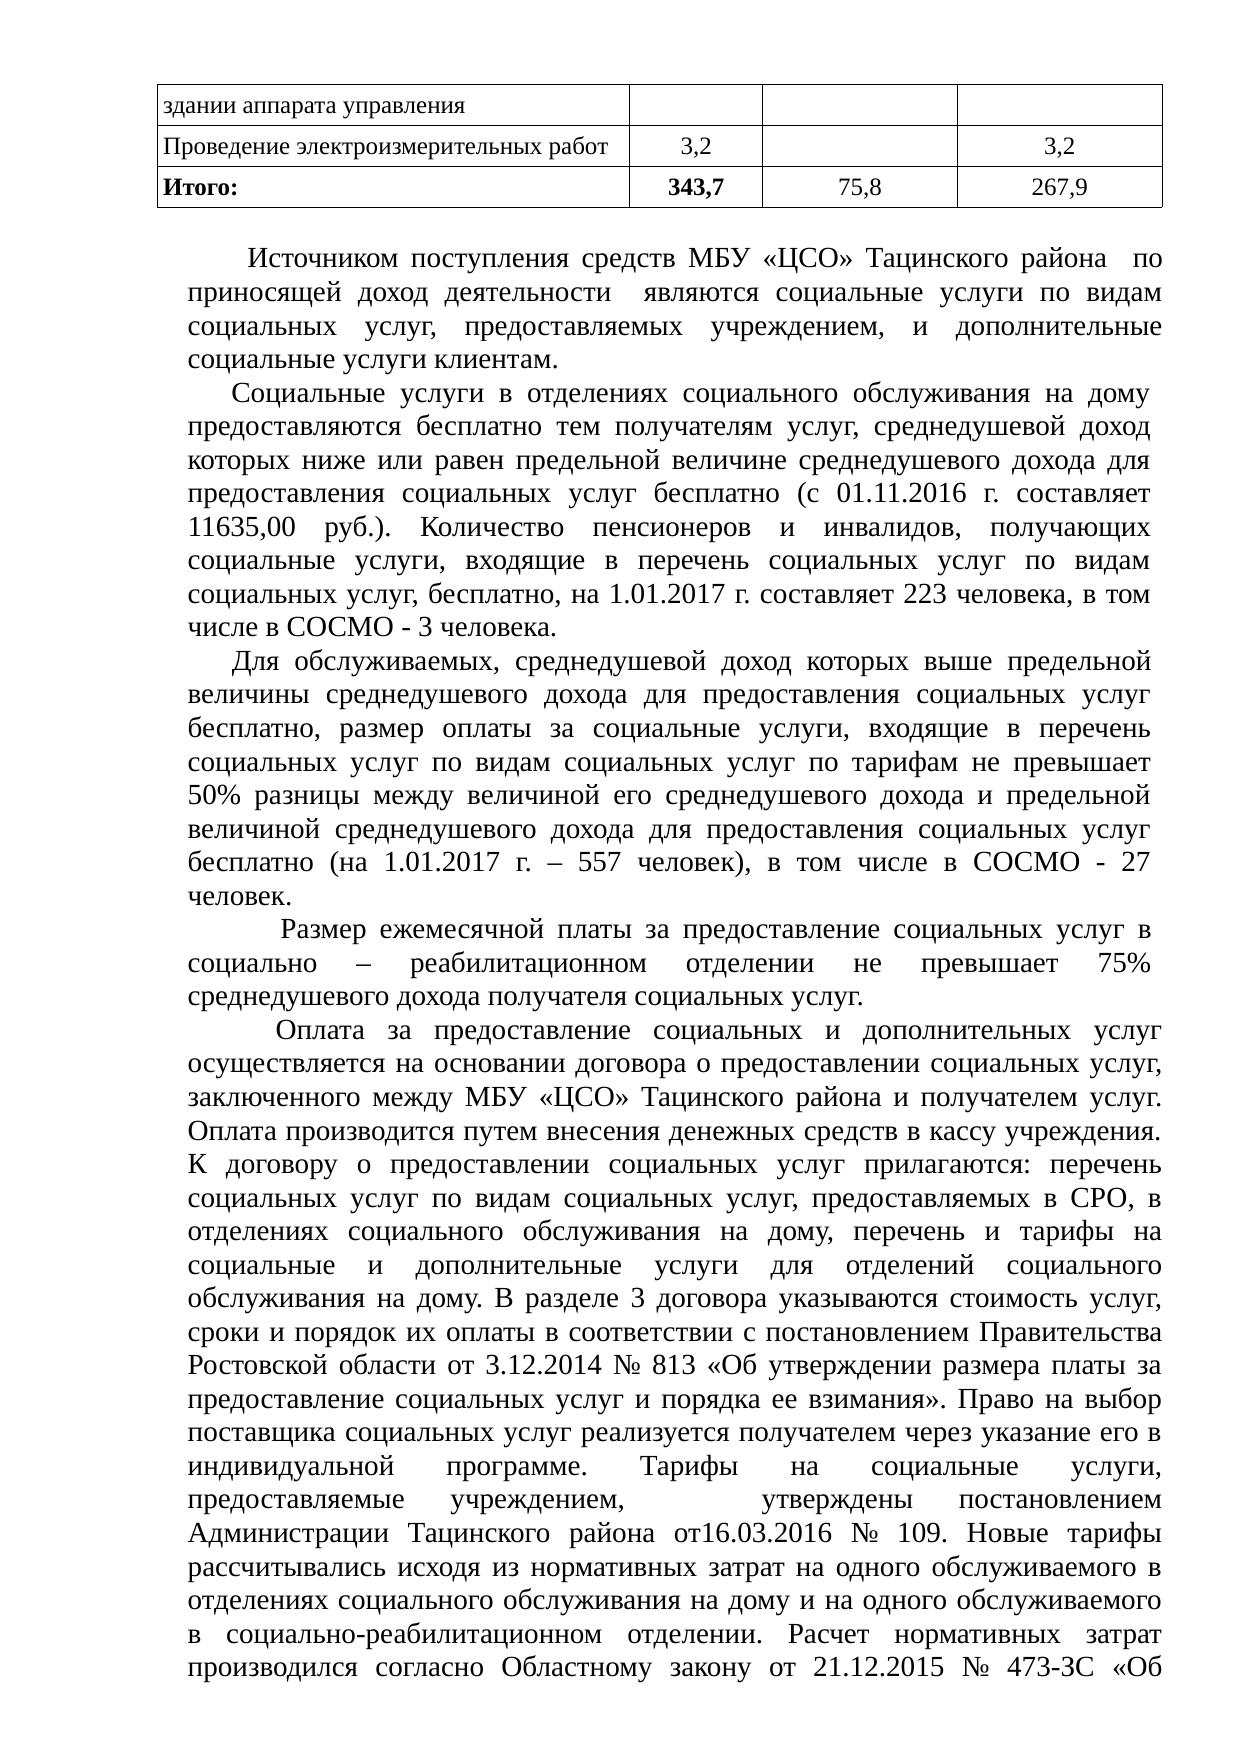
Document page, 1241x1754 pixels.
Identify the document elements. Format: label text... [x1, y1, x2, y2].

table_cell 267,9 [958, 167, 1162, 207]
text Оплата за предоставление социальных и дополнительных услуг осуществляется на основании договора о предоставлении социальных услуг, заключенного между МБУ «ЦСО» Тацинского района и получателем услуг. Оплата производится путем внесения денежных средств в кассу учреждения. К договору о предоставлении социальных услуг прилагаются: перечень социальных услуг по видам социальных услуг, предоставляемых в СРО, в отделениях социального обслуживания на дому, перечень и тарифы на социальные и дополнительные услуги для отделений социального обслуживания на дому. В разделе 3 договора указываются стоимость услуг, сроки и порядок их оплаты в соответствии с постановлением Правительства Ростовской области от 3.12.2014 № 813 «Об утверждении размера платы за предоставление социальных услуг и порядка ее взимания». Право на выбор поставщика социальных услуг реализуется получателем через указание его в индивидуальной программе. Тарифы на социальные услуги, предоставляемые учреждением, утверждены постановлением Администрации Тацинского района от16.03.2016 № 109. Новые тарифы рассчитывались исходя из нормативных затрат на одного обслуживаемого в отделениях социального обслуживания на дому и на одного обслуживаемого в социально-реабилитационном отделении. Расчет нормативных затрат производился согласно Областному закону от 21.12.2015 № 473-ЗС «Об [187, 1012, 1163, 1683]
table_cell 75,8 [763, 167, 957, 207]
table_cell [958, 85, 1162, 125]
text Для обслуживаемых, среднедушевой доход которых выше предельной величины среднедушевого дохода для предоставления социальных услуг бесплатно, размер оплаты за социальные услуги, входящие в перечень социальных услуг по видам социальных услуг по тарифам не превышает 50% разницы между величиной его среднедушевого дохода и предельной величиной среднедушевого дохода для предоставления социальных услуг бесплатно (на 1.01.2017 г. – 557 человек), в том числе в СОСМО - 27 человек. [187, 643, 1152, 911]
table_cell здании аппарата управления [158, 85, 629, 125]
table_cell 343,7 [630, 167, 762, 207]
table_cell [763, 126, 957, 166]
text Социальные услуги в отделениях социального обслуживания на дому предоставляются бесплатно тем получателям услуг, среднедушевой доход которых ниже или равен предельной величине среднедушевого дохода для предоставления социальных услуг бесплатно (с 01.11.2016 г. составляет 11635,00 руб.). Количество пенсионеров и инвалидов, получающих социальные услуги, входящие в перечень социальных услуг по видам социальных услуг, бесплатно, на 1.01.2017 г. составляет 223 человека, в том числе в СОСМО - 3 человека. [187, 375, 1152, 643]
table_cell 3,2 [630, 126, 762, 166]
table_cell 3,2 [958, 126, 1162, 166]
text Размер ежемесячной платы за предоставление социальных услуг в социально – реабилитационном отделении не превышает 75% среднедушевого дохода получателя социальных услуг. [187, 911, 1152, 1012]
table_cell [630, 85, 762, 125]
table_cell Проведение электроизмерительных работ [158, 126, 629, 166]
text Источником поступления средств МБУ «ЦСО» Тацинского района по приносящей доход деятельности являются социальные услуги по видам социальных услуг, предоставляемых учреждением, и дополнительные социальные услуги клиентам. [187, 241, 1163, 375]
table_cell [763, 85, 957, 125]
table_cell Итого: [158, 167, 629, 207]
